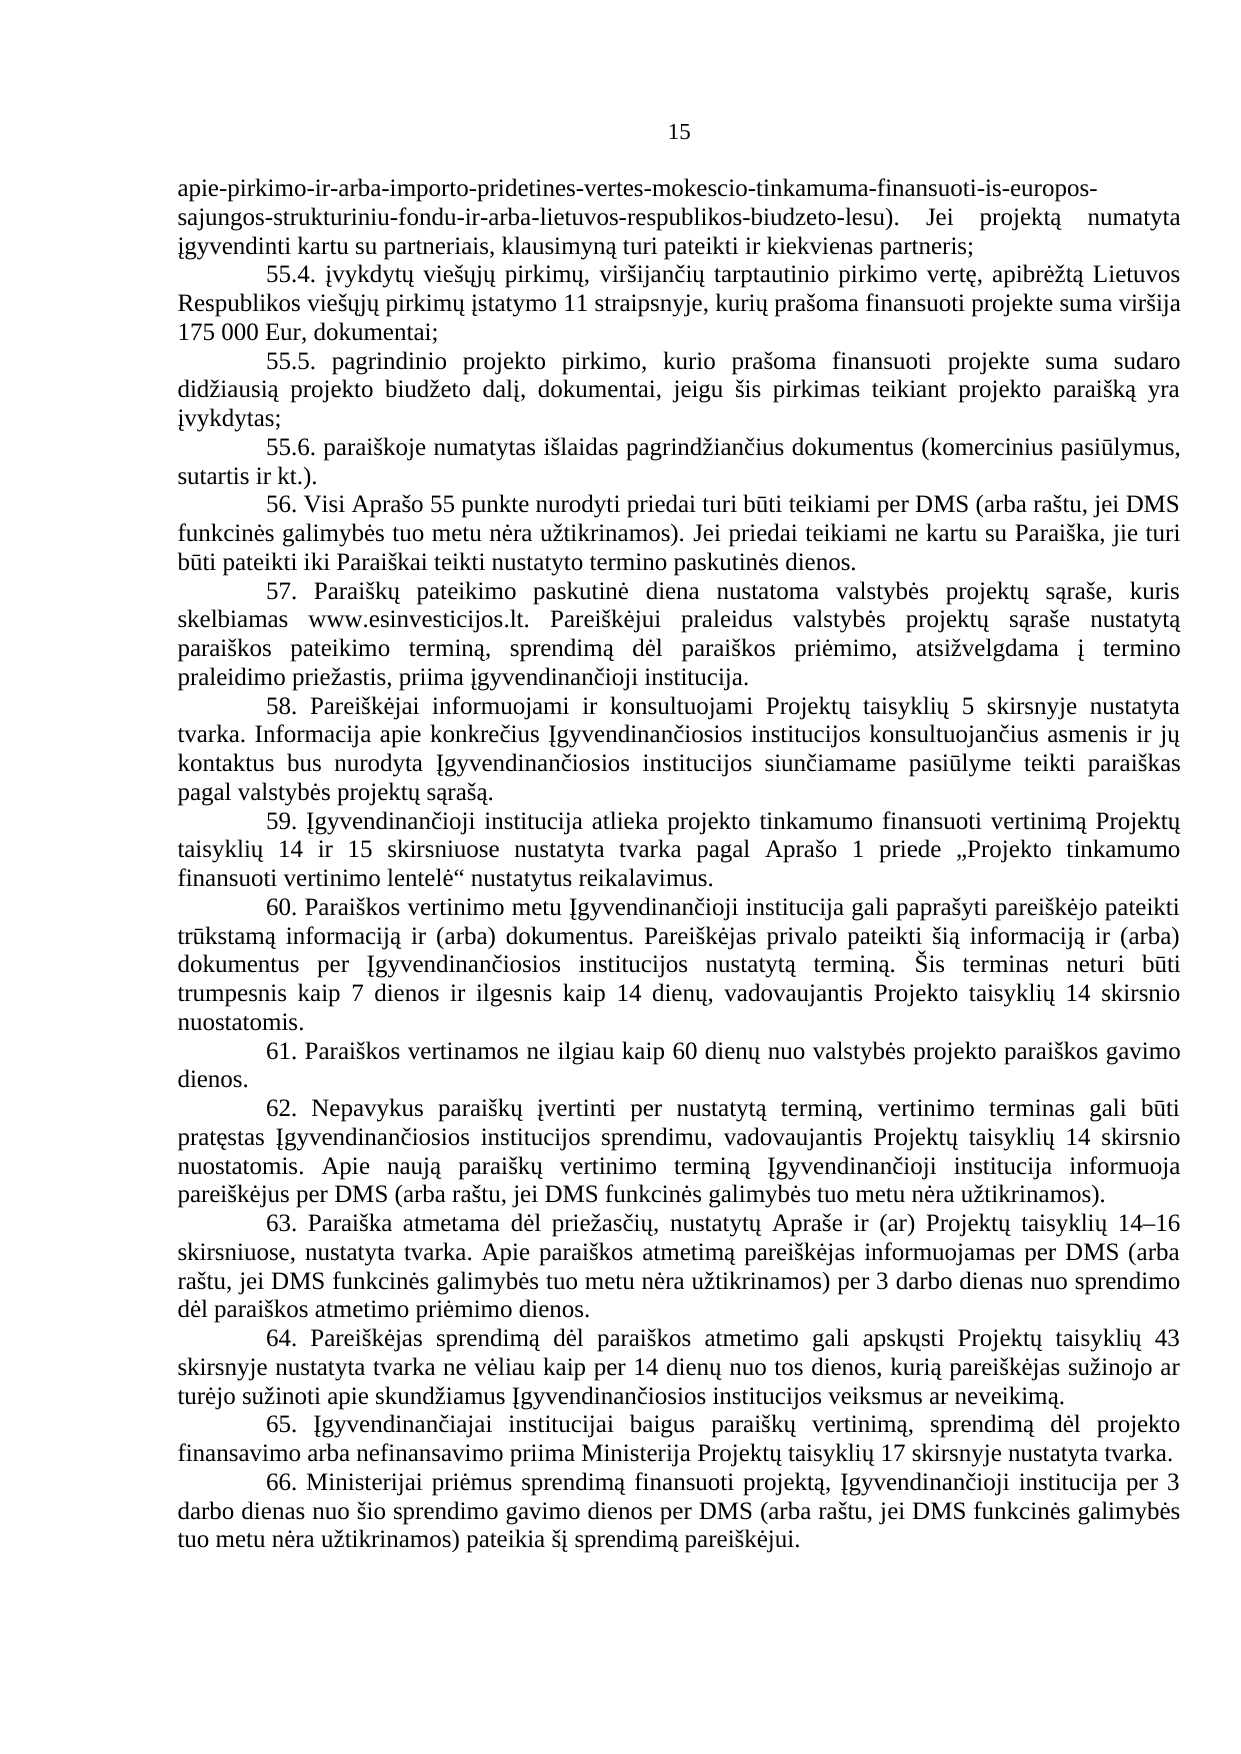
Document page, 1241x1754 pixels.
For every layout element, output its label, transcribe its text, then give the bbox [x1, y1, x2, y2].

text 66. Ministerijai priėmus sprendimą finansuoti projektą, Įgyvendinančioji institucija per 3 darbo dienas nuo šio sprendimo gavimo dienos per DMS (arba raštu, jei DMS funkcinės galimybės tuo metu nėra užtikrinamos) pateikia šį sprendimą pareiškėjui. [177, 1467, 1181, 1553]
text 63. Paraiška atmetama dėl priežasčių, nustatytų Apraše ir (ar) Projektų taisyklių 14–16 skirsniuose, nustatyta tvarka. Apie paraiškos atmetimą pareiškėjas informuojamas per DMS (arba raštu, jei DMS funkcinės galimybės tuo metu nėra užtikrinamos) per 3 darbo dienas nuo sprendimo dėl paraiškos atmetimo priėmimo dienos. [177, 1208, 1181, 1323]
text 56. Visi Aprašo 55 punkte nurodyti priedai turi būti teikiami per DMS (arba raštu, jei DMS funkcinės galimybės tuo metu nėra užtikrinamos). Jei priedai teikiami ne kartu su Paraiška, jie turi būti pateikti iki Paraiškai teikti nustatyto termino paskutinės dienos. [177, 489, 1181, 576]
text 59. Įgyvendinančioji institucija atlieka projekto tinkamumo finansuoti vertinimą Projektų taisyklių 14 ir 15 skirsniuose nustatyta tvarka pagal Aprašo 1 priede „Projekto tinkamumo finansuoti vertinimo lentelė“ nustatytus reikalavimus. [177, 806, 1181, 892]
text apie-pirkimo-ir-arba-importo-pridetines-vertes-mokescio-tinkamuma-finansuoti-is-europos-sajungos-strukturiniu-fondu-ir-arba-lietuvos-respublikos-biudzeto-lesu). Jei projektą numatyta įgyvendinti kartu su partneriais, klausimyną turi pateikti ir kiekvienas partneris; [177, 173, 1181, 259]
text 65. Įgyvendinančiajai institucijai baigus paraiškų vertinimą, sprendimą dėl projekto finansavimo arba nefinansavimo priima Ministerija Projektų taisyklių 17 skirsnyje nustatyta tvarka. [177, 1409, 1181, 1467]
text 55.6. paraiškoje numatytas išlaidas pagrindžiančius dokumentus (komercinius pasiūlymus, sutartis ir kt.). [177, 432, 1181, 489]
text 64. Pareiškėjas sprendimą dėl paraiškos atmetimo gali apskųsti Projektų taisyklių 43 skirsnyje nustatyta tvarka ne vėliau kaip per 14 dienų nuo tos dienos, kurią pareiškėjas sužinojo ar turėjo sužinoti apie skundžiamus Įgyvendinančiosios institucijos veiksmus ar neveikimą. [177, 1323, 1181, 1409]
text 62. Nepavykus paraiškų įvertinti per nustatytą terminą, vertinimo terminas gali būti pratęstas Įgyvendinančiosios institucijos sprendimu, vadovaujantis Projektų taisyklių 14 skirsnio nuostatomis. Apie naują paraiškų vertinimo terminą Įgyvendinančioji institucija informuoja pareiškėjus per DMS (arba raštu, jei DMS funkcinės galimybės tuo metu nėra užtikrinamos). [177, 1093, 1181, 1208]
text 55.5. pagrindinio projekto pirkimo, kurio prašoma finansuoti projekte suma sudaro didžiausią projekto biudžeto dalį, dokumentai, jeigu šis pirkimas teikiant projekto paraišką yra įvykdytas; [177, 346, 1181, 432]
text 60. Paraiškos vertinimo metu Įgyvendinančioji institucija gali paprašyti pareiškėjo pateikti trūkstamą informaciją ir (arba) dokumentus. Pareiškėjas privalo pateikti šią informaciją ir (arba) dokumentus per Įgyvendinančiosios institucijos nustatytą terminą. Šis terminas neturi būti trumpesnis kaip 7 dienos ir ilgesnis kaip 14 dienų, vadovaujantis Projekto taisyklių 14 skirsnio nuostatomis. [177, 892, 1181, 1036]
text 61. Paraiškos vertinamos ne ilgiau kaip 60 dienų nuo valstybės projekto paraiškos gavimo dienos. [177, 1036, 1181, 1093]
text 58. Pareiškėjai informuojami ir konsultuojami Projektų taisyklių 5 skirsnyje nustatyta tvarka. Informacija apie konkrečius Įgyvendinančiosios institucijos konsultuojančius asmenis ir jų kontaktus bus nurodyta Įgyvendinančiosios institucijos siunčiamame pasiūlyme teikti paraiškas pagal valstybės projektų sąrašą. [177, 691, 1181, 806]
text 55.4. įvykdytų viešųjų pirkimų, viršijančių tarptautinio pirkimo vertę, apibrėžtą Lietuvos Respublikos viešųjų pirkimų įstatymo 11 straipsnyje, kurių prašoma finansuoti projekte suma viršija 175 000 Eur, dokumentai; [177, 259, 1181, 346]
text 57. Paraiškų pateikimo paskutinė diena nustatoma valstybės projektų sąraše, kuris skelbiamas www.esinvesticijos.lt. Pareiškėjui praleidus valstybės projektų sąraše nustatytą paraiškos pateikimo terminą, sprendimą dėl paraiškos priėmimo, atsižvelgdama į termino praleidimo priežastis, priima įgyvendinančioji institucija. [177, 576, 1181, 691]
